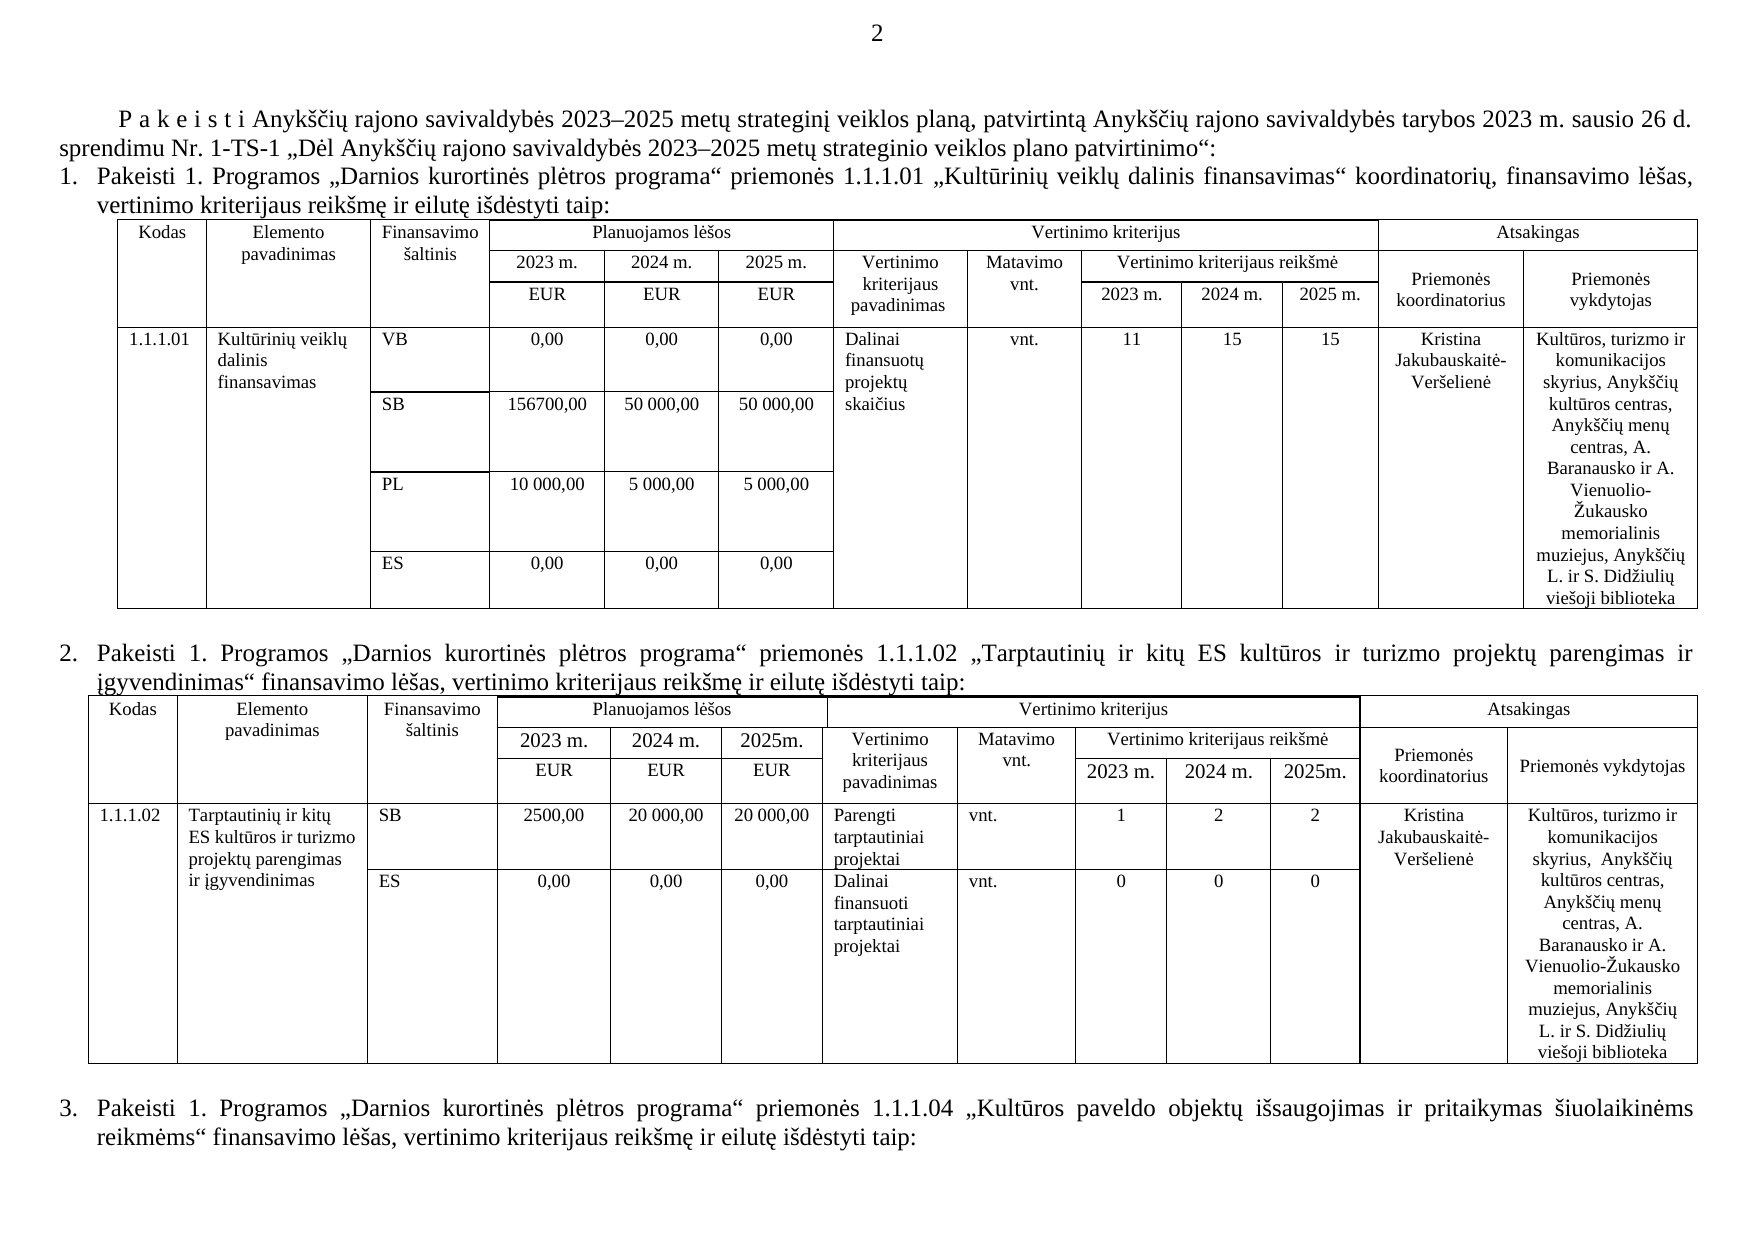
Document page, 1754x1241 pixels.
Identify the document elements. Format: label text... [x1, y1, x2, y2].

table_cell 2025m. [722, 728, 822, 758]
table_cell Dalinai finansuotų projektų skaičius [834, 328, 967, 608]
table_cell Priemonės vykdytojas [1524, 251, 1697, 327]
table_cell 2 [1167, 804, 1270, 869]
table_cell Matavimo vnt. [958, 728, 1075, 803]
table_cell 156700,00 [490, 392, 604, 471]
table_cell 2025m. [1271, 759, 1359, 803]
table_cell 1 [1076, 804, 1166, 869]
table_cell EUR [722, 759, 822, 803]
table_cell Priemonės koordinatorius [1379, 251, 1523, 327]
table_cell Matavimo vnt. [968, 251, 1081, 327]
table_header Finansavimo šaltinis [371, 220, 489, 327]
table_header Vertinimo kriterijus [828, 698, 1359, 727]
table_header Elemento pavadinimas [207, 220, 370, 327]
table_cell 1.1.1.02 [89, 804, 177, 869]
table_cell 5 000,00 [719, 472, 833, 551]
table_cell Kristina Jakubauskaitė-Veršelienė [1361, 804, 1507, 1063]
table_cell PL [371, 473, 489, 551]
table_cell 2023 m. [490, 251, 604, 281]
table_cell Kristina Jakubauskaitė-Veršelienė [1379, 328, 1523, 608]
table_cell 11 [1082, 328, 1181, 608]
table_cell [89, 869, 177, 1063]
table_header Planuojamos lėšos [498, 698, 827, 727]
table_cell 20 000,00 [611, 804, 721, 869]
table_cell 0,00 [605, 552, 718, 608]
table_header Kodas [89, 696, 177, 803]
table_cell Kultūros, turizmo ir komunikacijos skyrius, Anykščių kultūros centras, Anykščių menų centras, A. Baranausko ir A. Vienuolio-Žukausko memorialinis muziejus, Anykščių L. ir S. Didžiulių viešoji biblioteka [1508, 804, 1697, 1063]
table_cell 0,00 [490, 328, 604, 391]
table_cell Vertinimo kriterijaus pavadinimas [823, 728, 957, 803]
table_cell 1.1.1.01 [118, 328, 206, 391]
table_cell 15 [1283, 328, 1378, 608]
table_cell 2025 m. [719, 251, 833, 281]
table_header Atsakingas [1361, 696, 1697, 727]
table_cell SB [371, 393, 489, 471]
table_cell 2 [1271, 804, 1359, 869]
table_header Elemento pavadinimas [178, 696, 367, 803]
table_cell 50 000,00 [719, 392, 833, 471]
table_cell Priemonės koordinatorius [1361, 728, 1507, 803]
table_cell Vertinimo kriterijaus reikšmė [1076, 728, 1359, 758]
table_cell EUR [498, 759, 610, 803]
table_cell vnt. [968, 328, 1081, 608]
table_cell 0,00 [490, 552, 604, 608]
table_cell 20 000,00 [722, 804, 822, 869]
table_cell vnt. [958, 804, 1075, 869]
table_cell Vertinimo kriterijaus reikšmė [1082, 251, 1378, 281]
table_cell [118, 471, 206, 551]
table_cell 2024 m. [605, 251, 718, 281]
table_cell 10 000,00 [490, 472, 604, 551]
table_cell 0 [1076, 870, 1166, 1063]
table_header Kodas [118, 220, 206, 327]
table_cell 2023 m. [1076, 759, 1166, 803]
table_cell 0 [1271, 870, 1359, 1063]
table_header Finansavimo šaltinis [368, 696, 497, 803]
table_cell vnt. [958, 870, 1075, 1063]
text 2. Pakeisti 1. Programos „Darnios kurortinės plėtros programa“ priemonės 1.1.1.02 „Tarptautinių ir kitų ES kultūros ir turizmo projektų parengimas ir įgyvendinimas“ finansavimo lėšas, vertinimo kriterijaus reikšmę ir eilutę išdėstyti taip: [59, 638, 1695, 695]
table_cell 0,00 [611, 870, 721, 1063]
table_cell ES [371, 552, 489, 608]
table_cell 2024 m. [611, 728, 721, 758]
table_cell 2023 m. [498, 728, 610, 758]
table_cell Parengti tarptautiniai projektai [823, 804, 957, 869]
table_cell [118, 551, 206, 608]
table_header Vertinimo kriterijus [834, 221, 1378, 250]
table_cell Kultūrinių veiklų dalinis finansavimas [207, 328, 370, 608]
table_cell Kultūros, turizmo ir komunikacijos skyrius, Anykščių kultūros centras, Anykščių menų centras, A. Baranausko ir A. Vienuolio-Žukausko memorialinis muziejus, Anykščių L. ir S. Didžiulių viešoji biblioteka [1524, 328, 1697, 608]
table_cell Tarptautinių ir kitų ES kultūros ir turizmo projektų parengimas ir įgyvendinimas [178, 804, 367, 1063]
table_cell 2024 m. [1182, 283, 1282, 327]
table_cell 2024 m. [1167, 759, 1270, 803]
table_header Atsakingas [1379, 220, 1697, 250]
table_cell VB [371, 328, 489, 391]
table_cell 0,00 [722, 870, 822, 1063]
table_cell 0,00 [605, 328, 718, 391]
table_cell 15 [1182, 328, 1282, 608]
text 1. Pakeisti 1. Programos „Darnios kurortinės plėtros programa“ priemonės 1.1.1.01 „Kultūrinių veiklų dalinis finansavimas“ koordinatorių, finansavimo lėšas, vertinimo kriterijaus reikšmę ir eilutę išdėstyti taip: [59, 161, 1695, 219]
table_cell 2500,00 [498, 804, 610, 869]
table_cell Dalinai finansuoti tarptautiniai projektai [823, 870, 957, 1063]
table_cell 2023 m. [1082, 283, 1181, 327]
table_cell 0,00 [498, 870, 610, 1063]
table_cell Priemonės vykdytojas [1508, 728, 1697, 803]
table_cell 2025 m. [1283, 283, 1378, 327]
text P a k e i s t i Anykščių rajono savivaldybės 2023–2025 metų strateginį veiklos planą, patvirtintą Anykščių rajono savivaldybės tarybos 2023 m. sausio 26 d. sprendimu Nr. 1-TS-1 „Dėl Anykščių rajono savivaldybės 2023–2025 metų strateginio veiklos plano patvirtinimo“: [59, 104, 1695, 161]
table_cell ES [368, 870, 497, 1063]
table_cell SB [368, 804, 497, 869]
table_cell EUR [490, 283, 604, 327]
table_cell 0,00 [719, 552, 833, 608]
table_cell EUR [611, 759, 721, 803]
text 3. Pakeisti 1. Programos „Darnios kurortinės plėtros programa“ priemonės 1.1.1.04 „Kultūros paveldo objektų išsaugojimas ir pritaikymas šiuolaikinėms reikmėms“ finansavimo lėšas, vertinimo kriterijaus reikšmę ir eilutę išdėstyti taip: [59, 1093, 1695, 1150]
table_cell Vertinimo kriterijaus pavadinimas [834, 251, 967, 327]
table_cell 5 000,00 [605, 472, 718, 551]
table_cell EUR [719, 283, 833, 327]
table_cell 0 [1167, 870, 1270, 1063]
table_cell 0,00 [719, 328, 833, 391]
table_cell [118, 391, 206, 471]
table_header Planuojamos lėšos [490, 221, 833, 250]
table_cell EUR [605, 283, 718, 327]
table_cell 50 000,00 [605, 392, 718, 471]
